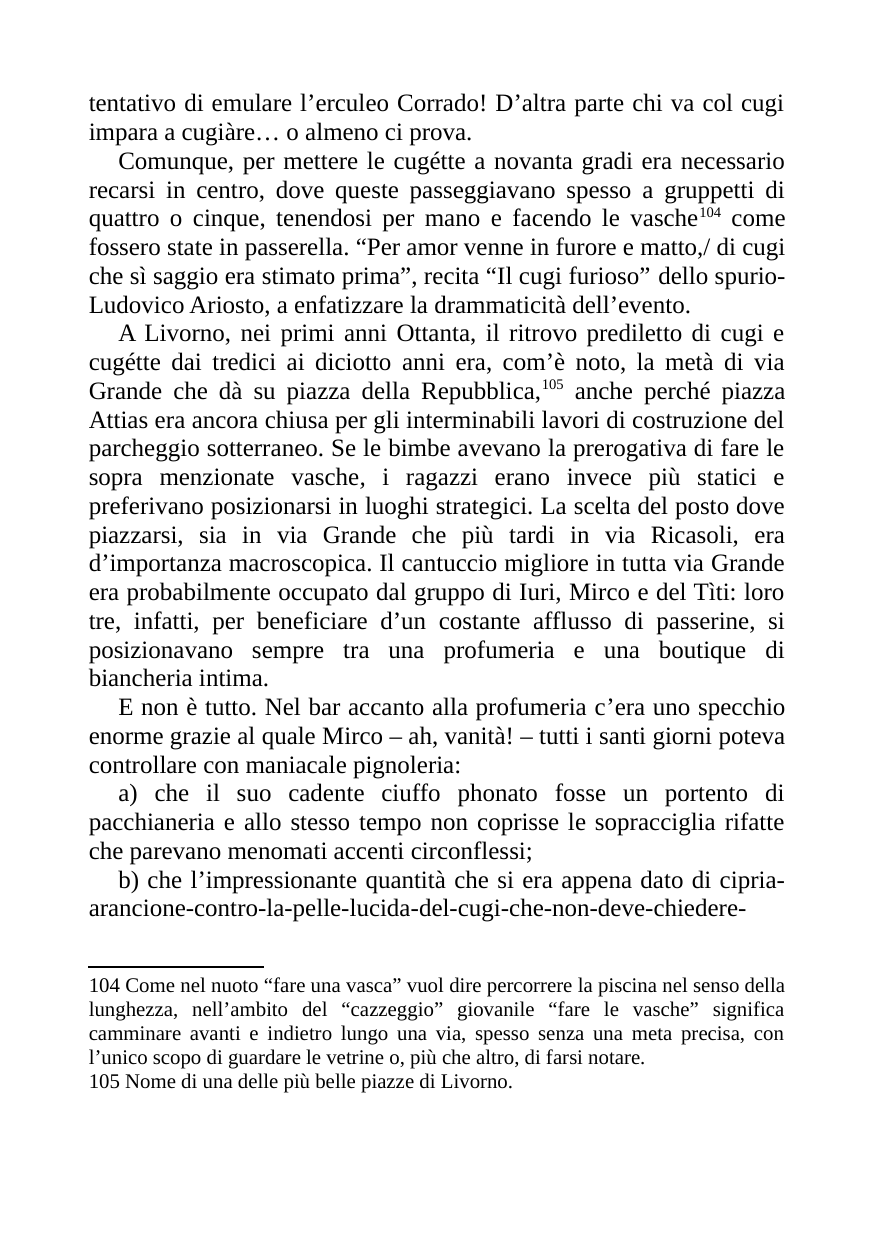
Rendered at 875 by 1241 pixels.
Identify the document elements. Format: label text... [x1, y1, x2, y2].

text Come nel nuoto “fare una vasca” vuol dire percorrere la piscina nel senso della lunghezza, nell’ambito del “cazzeggio” giovanile “fare le vasche” significa camminare avanti e indietro lungo una via, spesso senza una meta precisa, con l’unico scopo di guardare le vetrine o, più che altro, di farsi notare. [88, 973, 786, 1069]
text Comunque, per mettere le cugétte a novanta gradi era necessario recarsi in centro, dove queste passeggiavano spesso a gruppetti di quattro o cinque, tenendosi per mano e facendo le vasche come fossero state in passerella. “Per amor venne in furore e matto,/ di cugi che sì saggio era stimato prima”, recita “Il cugi furioso” dello spurio-Ludovico Ariosto, a enfatizzare la drammaticità dell’evento. [88, 146, 786, 318]
text tentativo di emulare l’erculeo Corrado! D’altra parte chi va col cugi impara a cugiàre… o almeno ci prova. [88, 88, 786, 146]
text A Livorno, nei primi anni Ottanta, il ritrovo prediletto di cugi e cugétte dai tredici ai diciotto anni era, com’è noto, la metà di via Grande che dà su piazza della Repubblica, anche perché piazza Attias era ancora chiusa per gli interminabili lavori di costruzione del parcheggio sotterraneo. Se le bimbe avevano la prerogativa di fare le sopra menzionate vasche, i ragazzi erano invece più statici e preferivano posizionarsi in luoghi strategici. La scelta del posto dove piazzarsi, sia in via Grande che più tardi in via Ricasoli, era d’importanza macroscopica. Il cantuccio migliore in tutta via Grande era probabilmente occupato dal gruppo di Iuri, Mirco e del Tìti: loro tre, infatti, per beneficiare d’un costante afflusso di passerine, si posizionavano sempre tra una profumeria e una boutique di biancheria intima. [88, 318, 786, 692]
text a) che il suo cadente ciuffo phonato fosse un portento di pacchianeria e allo stesso tempo non coprisse le sopracciglia rifatte che parevano menomati accenti circonflessi; [88, 778, 786, 865]
text E non è tutto. Nel bar accanto alla profumeria c’era uno specchio enorme grazie al quale Mirco – ah, vanità! – tutti i santi giorni poteva controllare con maniacale pignoleria: [88, 692, 786, 778]
text b) che l’impressionante quantità che si era appena dato di cipria-arancione-contro-la-pelle-lucida-del-cugi-che-non-deve-chiedere- [88, 865, 786, 922]
text Nome di una delle più belle piazze di Livorno. [88, 1069, 786, 1093]
